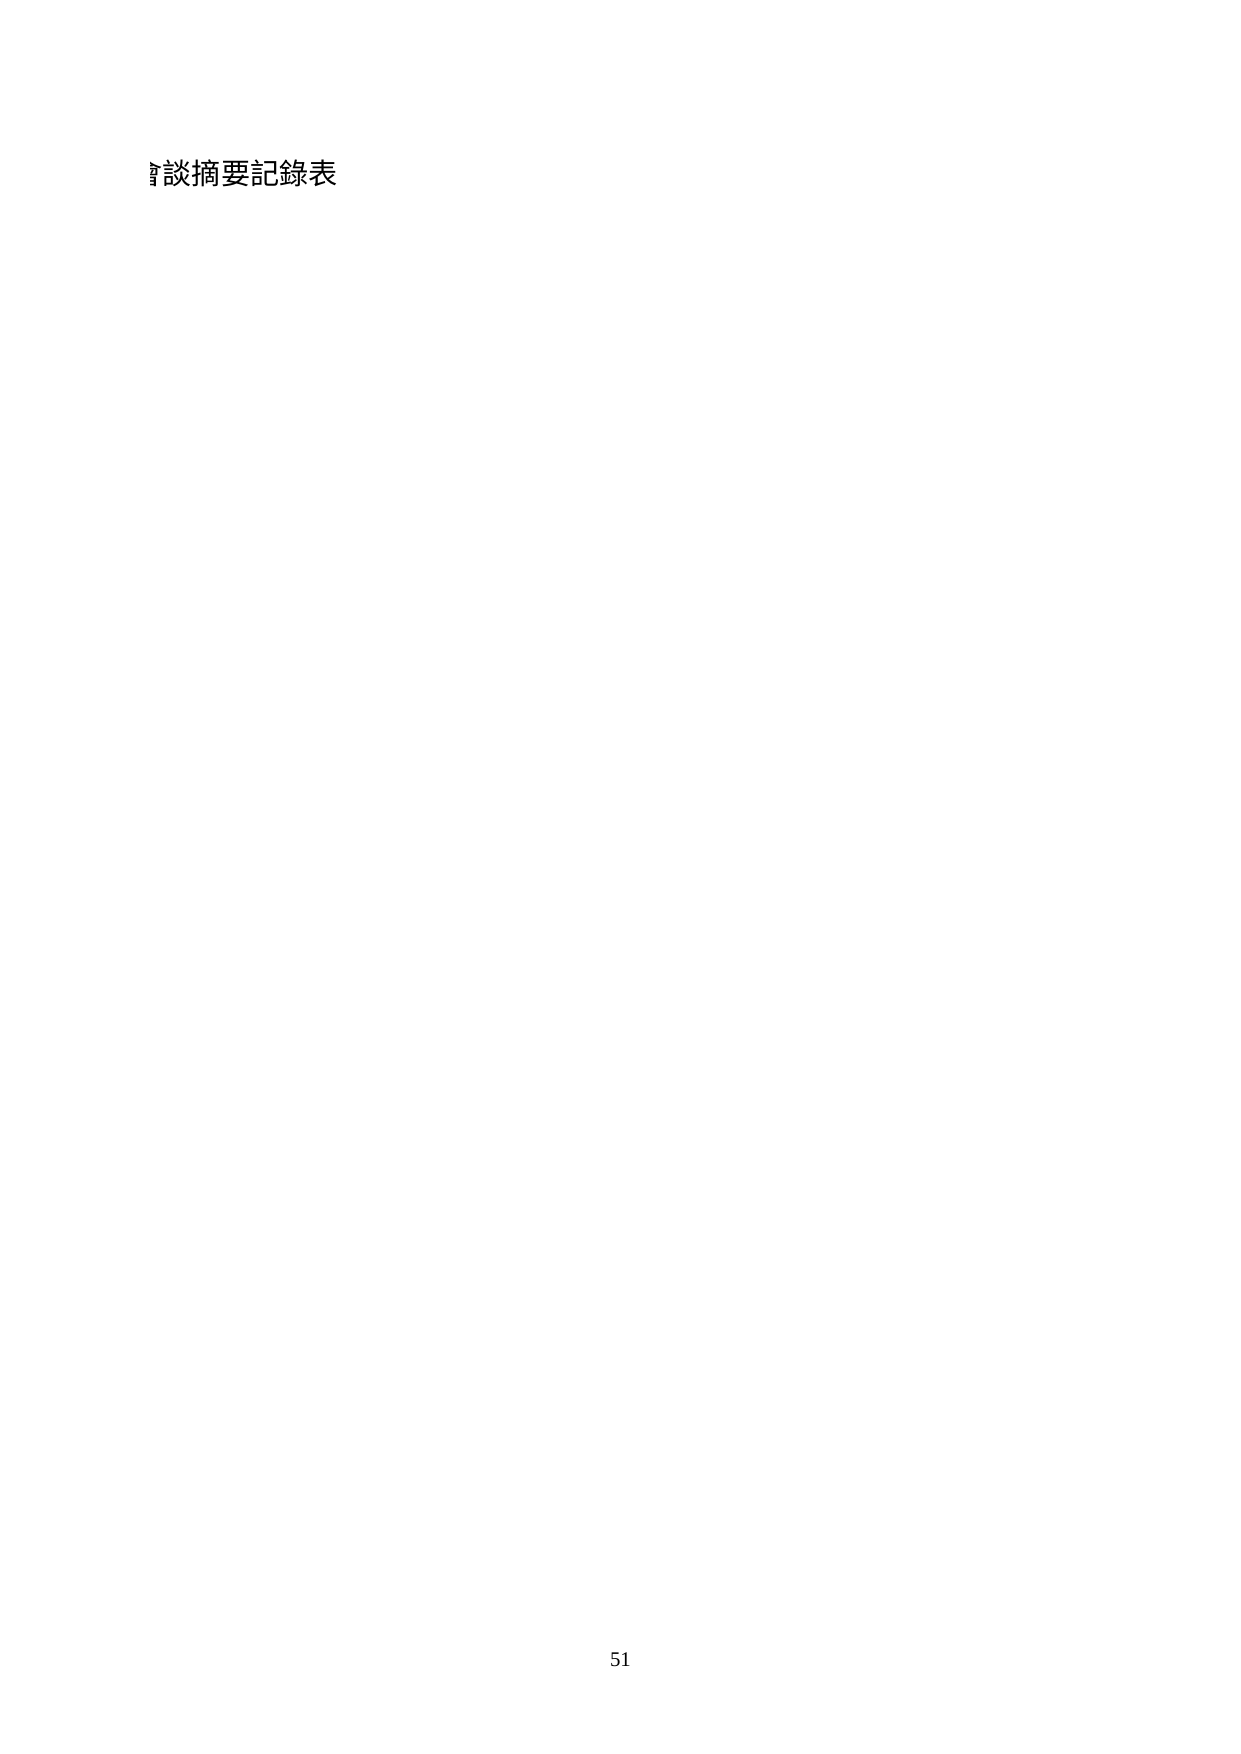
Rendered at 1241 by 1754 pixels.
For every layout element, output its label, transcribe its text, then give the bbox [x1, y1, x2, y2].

text 七、會談摘要記錄表 [150, 130, 1165, 192]
